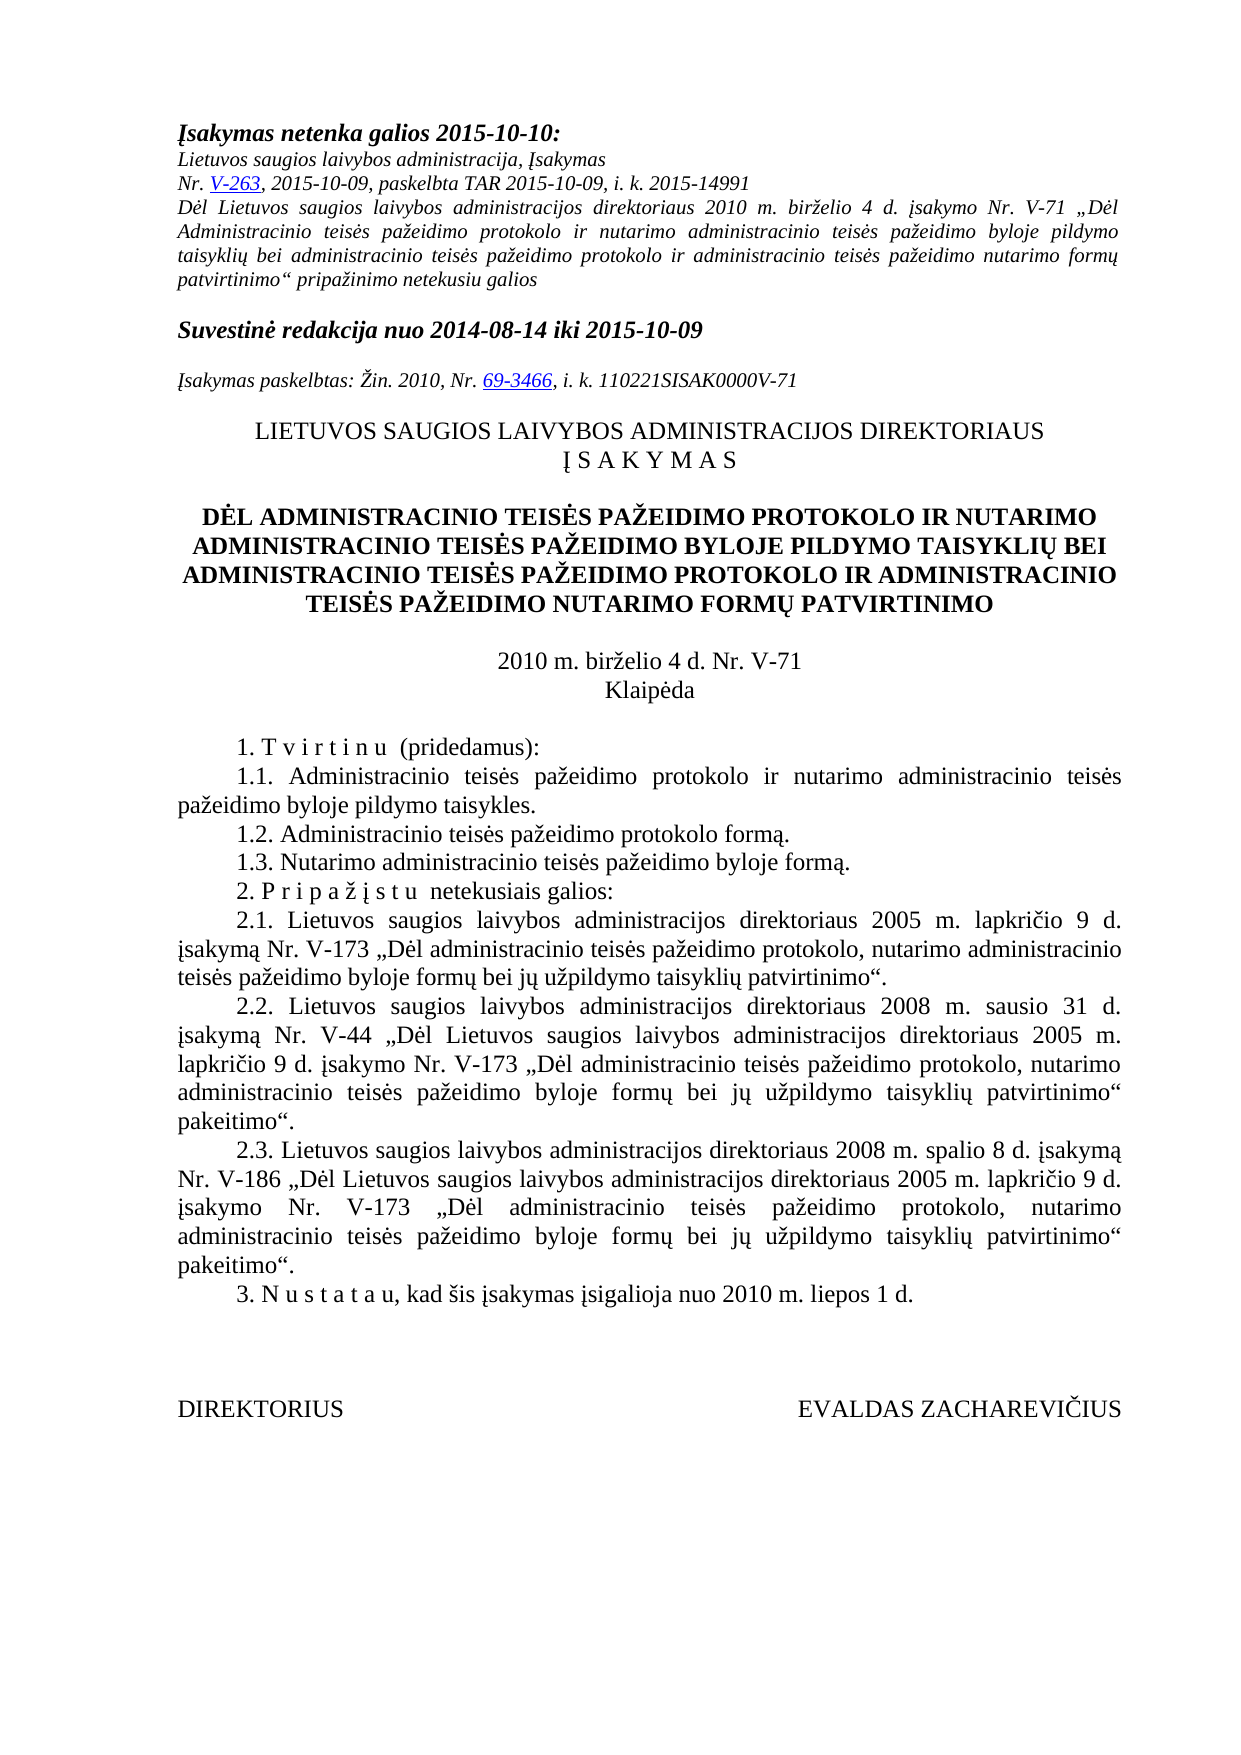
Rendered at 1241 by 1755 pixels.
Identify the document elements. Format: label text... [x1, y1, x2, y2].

text Lietuvos saugios laivybos administracija, Įsakymas [177, 147, 1122, 171]
text Dėl Lietuvos saugios laivybos administracijos direktoriaus 2010 m. birželio 4 d. įsakymo Nr. V-71 „Dėl Administracinio teisės pažeidimo protokolo ir nutarimo administracinio teisės pažeidimo byloje pildymo taisyklių bei administracinio teisės pažeidimo protokolo ir administracinio teisės pažeidimo nutarimo formų patvirtinimo“ pripažinimo netekusiu galios [177, 195, 1122, 291]
text DĖL ADMINISTRACINIO TEISĖS PAŽEIDIMO PROTOKOLO IR NUTARIMO ADMINISTRACINIO TEISĖS PAŽEIDIMO BYLOJE PILDYMO TAISYKLIŲ BEI ADMINISTRACINIO TEISĖS PAŽEIDIMO PROTOKOLO IR ADMINISTRACINIO TEISĖS PAŽEIDIMO NUTARIMO FORMŲ PATVIRTINIMO [177, 502, 1122, 617]
text 2010 m. birželio 4 d. Nr. V-71 [177, 646, 1122, 675]
text Suvestinė redakcija nuo 2014-08-14 iki 2015-10-09 [177, 315, 1122, 344]
text 1.1. Administracinio teisės pažeidimo protokolo ir nutarimo administracinio teisės pažeidimo byloje pildymo taisykles. [177, 761, 1122, 819]
text 1.2. Administracinio teisės pažeidimo protokolo formą. [177, 819, 1122, 847]
text 1.3. Nutarimo administracinio teisės pažeidimo byloje formą. [177, 847, 1122, 876]
text Klaipėda [177, 675, 1122, 704]
text 2.2. Lietuvos saugios laivybos administracijos direktoriaus 2008 m. sausio 31 d. įsakymą Nr. V-44 „Dėl Lietuvos saugios laivybos administracijos direktoriaus 2005 m. lapkričio 9 d. įsakymo Nr. V-173 „Dėl administracinio teisės pažeidimo protokolo, nutarimo administracinio teisės pažeidimo byloje formų bei jų užpildymo taisyklių patvirtinimo“ pakeitimo“. [177, 991, 1122, 1135]
text ĮSAKYMAS [177, 445, 1122, 474]
text Direktorius Evaldas Zacharevičius [177, 1394, 1122, 1422]
text Nr. V-263, 2015-10-09, paskelbta TAR 2015-10-09, i. k. 2015-14991 [177, 171, 1122, 195]
text 3. Nustatau, kad šis įsakymas įsigalioja nuo 2010 m. liepos 1 d. [177, 1279, 1122, 1307]
text Lietuvos saugios laivybos administracijos DirektoriAus [177, 416, 1122, 445]
text 1. Tvirtinu (pridedamus): [177, 732, 1122, 761]
text 2.3. Lietuvos saugios laivybos administracijos direktoriaus 2008 m. spalio 8 d. įsakymą Nr. V-186 „Dėl Lietuvos saugios laivybos administracijos direktoriaus 2005 m. lapkričio 9 d. įsakymo Nr. V-173 „Dėl administracinio teisės pažeidimo protokolo, nutarimo administracinio teisės pažeidimo byloje formų bei jų užpildymo taisyklių patvirtinimo“ pakeitimo“. [177, 1135, 1122, 1279]
text Įsakymas paskelbtas: Žin. 2010, Nr. 69-3466, i. k. 110221SISAK0000V-71 [177, 368, 1122, 392]
text 2.1. Lietuvos saugios laivybos administracijos direktoriaus 2005 m. lapkričio 9 d. įsakymą Nr. V-173 „Dėl administracinio teisės pažeidimo protokolo, nutarimo administracinio teisės pažeidimo byloje formų bei jų užpildymo taisyklių patvirtinimo“. [177, 905, 1122, 991]
text 2. Pripažįstu netekusiais galios: [177, 876, 1122, 905]
text Įsakymas netenka galios 2015-10-10: [177, 118, 1122, 147]
